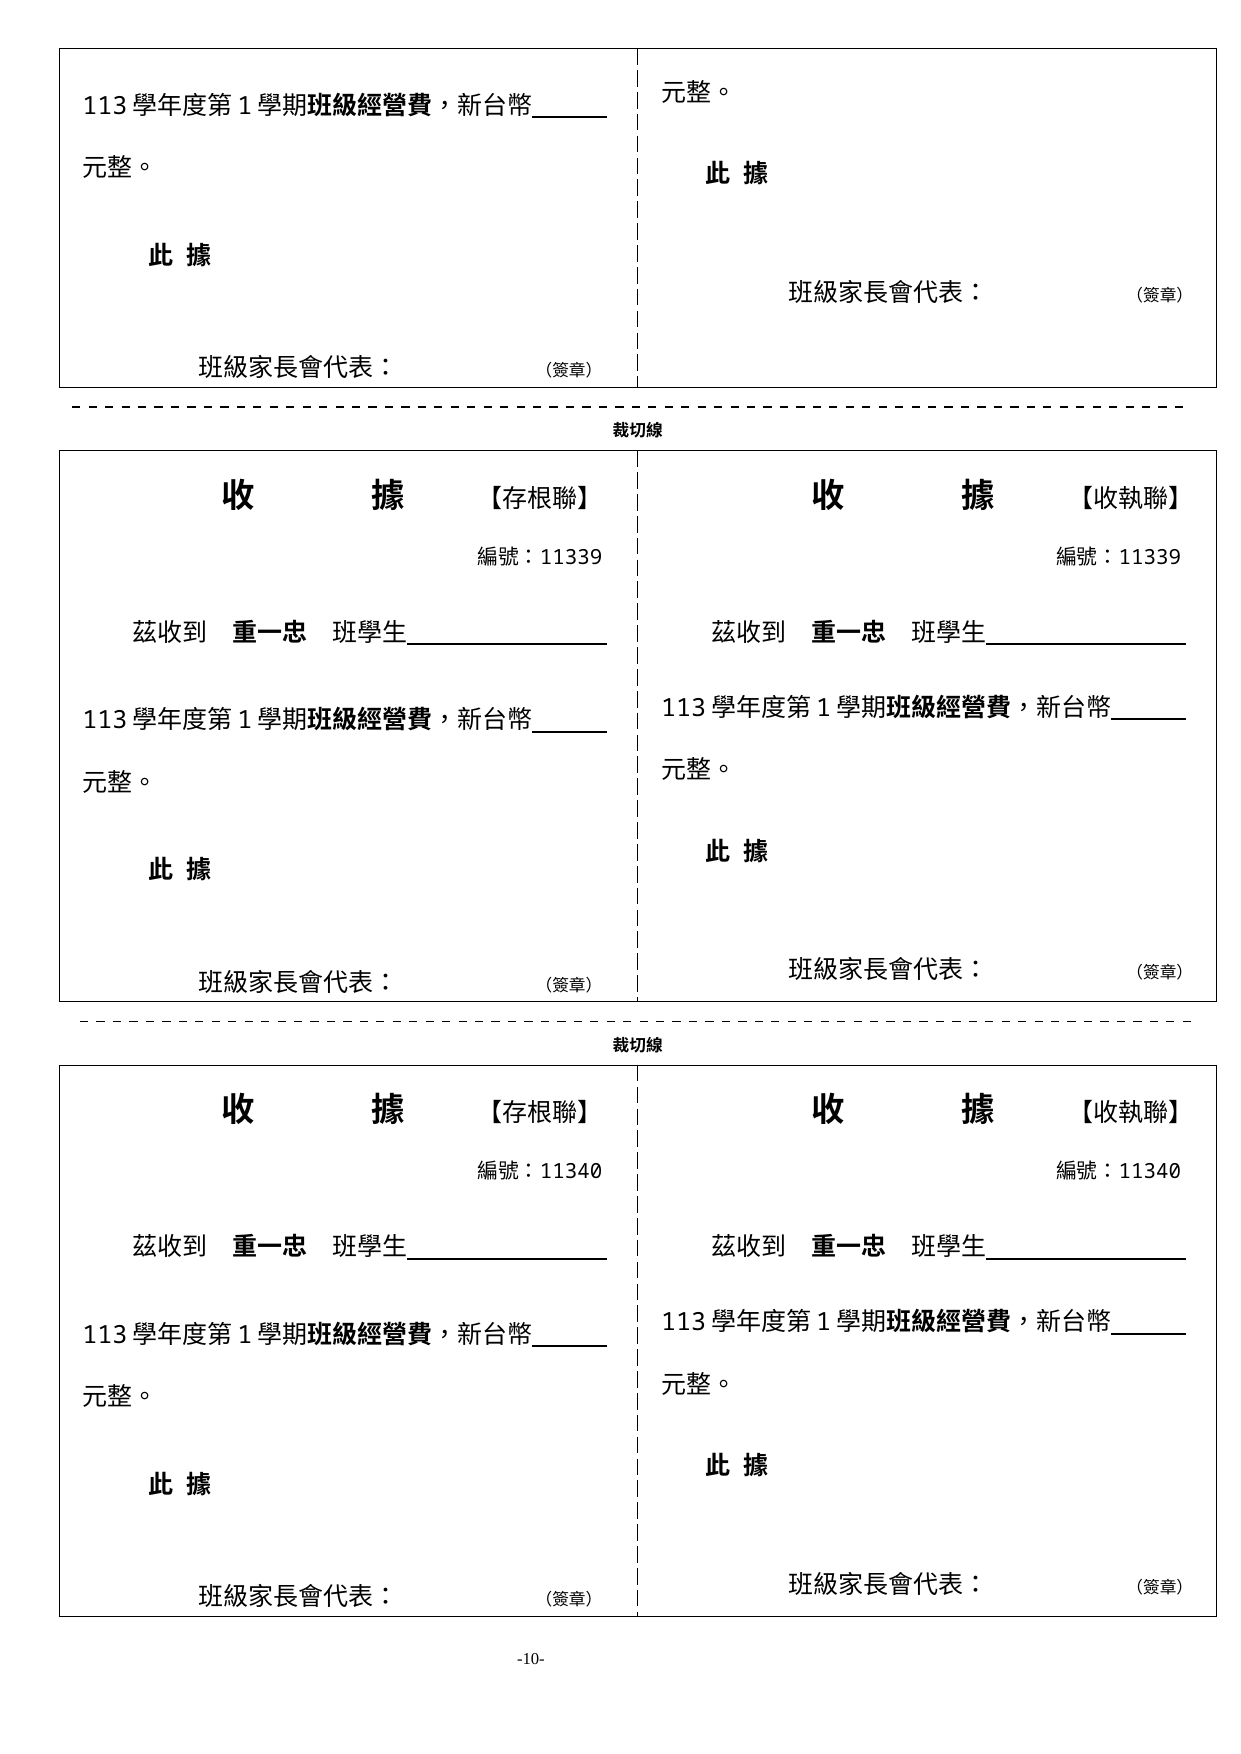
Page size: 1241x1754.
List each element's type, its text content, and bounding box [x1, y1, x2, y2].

table_cell 元整。 此 據 班級家長會代表： （簽章） [638, 49, 1216, 387]
table_cell 113學年度第1學期班級經營費，新台幣 元整。 此 據 班級家長會代表： （簽章） [60, 49, 638, 387]
table_cell 裁切線 [59, 1002, 1216, 1065]
table_cell 收 據 【存根聯】 編號：11339 茲收到 重一忠 班學生 113學年度第1學期班級經營費，新台幣 元整。 此 據 班級家長會代表： （簽章） [60, 451, 638, 1001]
table_cell 收 據 【收執聯】 編號：11339 茲收到 重一忠 班學生 113學年度第1學期班級經營費，新台幣 元整。 此 據 班級家長會代表： （簽章） [638, 451, 1216, 1001]
table_cell 裁切線 [59, 388, 1216, 450]
table_cell 收 據 【存根聯】 編號：11340 茲收到 重一忠 班學生 113學年度第1學期班級經營費，新台幣 元整。 此 據 班級家長會代表： （簽章） [60, 1066, 638, 1616]
text -10- [517, 1617, 1211, 1679]
table_cell 收 據 【收執聯】 編號：11340 茲收到 重一忠 班學生 113學年度第1學期班級經營費，新台幣 元整。 此 據 班級家長會代表： （簽章） [638, 1066, 1216, 1616]
